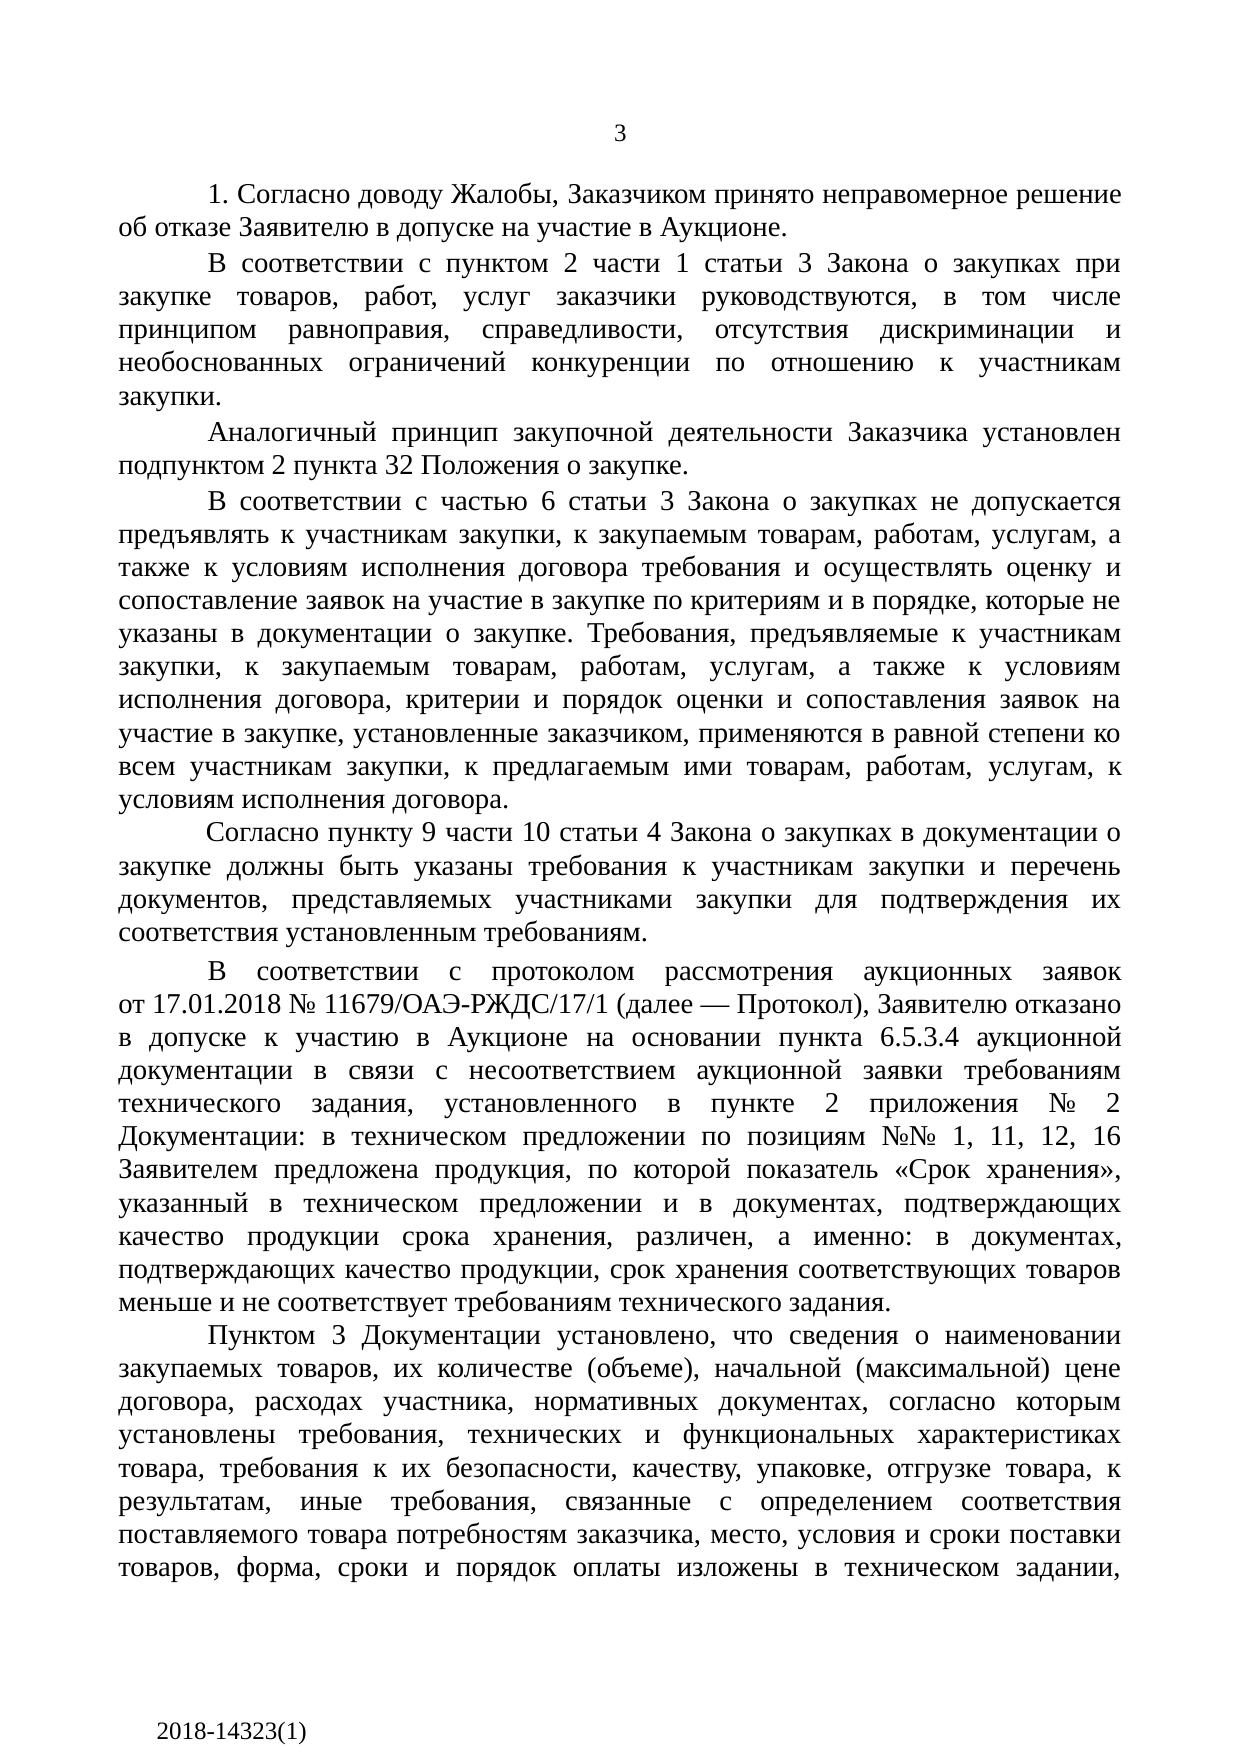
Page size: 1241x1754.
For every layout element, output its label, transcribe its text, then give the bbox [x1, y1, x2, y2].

text В соответствии с пунктом 2 части 1 статьи 3 Закона о закупках при закупке товаров, работ, услуг заказчики руководствуются, в том числе принципом равноправия, справедливости, отсутствия дискриминации и необоснованных ограничений конкуренции по отношению к участникам закупки. [118, 246, 1122, 411]
text 1. Согласно доводу Жалобы, Заказчиком принято неправомерное решение об отказе Заявителю в допуске на участие в Аукционе. [118, 176, 1122, 243]
text В соответствии с протоколом рассмотрения аукционных заявок от 17.01.2018 № 11679/ОАЭ-РЖДС/17/1 (далее — Протокол), Заявителю отказано в допуске к участию в Аукционе на основании пункта 6.5.3.4 аукционной документации в связи с несоответствием аукционной заявки требованиям технического задания, установленного в пункте 2 приложения № 2 Документации: в техническом предложении по позициям №№ 1, 11, 12, 16 Заявителем предложена продукция, по которой показатель «Срок хранения», указанный в техническом предложении и в документах, подтверждающих качество продукции срока хранения, различен, а именно: в документах, подтверждающих качество продукции, срок хранения соответствующих товаров меньше и не соответствует требованиям технического задания. [118, 953, 1122, 1318]
text В соответствии с частью 6 статьи 3 Закона о закупках не допускается предъявлять к участникам закупки, к закупаемым товарам, работам, услугам, а также к условиям исполнения договора требования и осуществлять оценку и сопоставление заявок на участие в закупке по критериям и в порядке, которые не указаны в документации о закупке. Требования, предъявляемые к участникам закупки, к закупаемым товарам, работам, услугам, а также к условиям исполнения договора, критерии и порядок оценки и сопоставления заявок на участие в закупке, установленные заказчиком, применяются в равной степени ко всем участникам закупки, к предлагаемым ими товарам, работам, услугам, к условиям исполнения договора. [118, 483, 1122, 815]
text Пунктом 3 Документации установлено, что сведения о наименовании закупаемых товаров, их количестве (объеме), начальной (максимальной) цене договора, расходах участника, нормативных документах, согласно которым установлены требования, технических и функциональных характеристиках товара, требования к их безопасности, качеству, упаковке, отгрузке товара, к результатам, иные требования, связанные с определением соответствия поставляемого товара потребностям заказчика, место, условия и сроки поставки товаров, форма, сроки и порядок оплаты изложены в техническом задании, [118, 1318, 1122, 1583]
text Согласно пункту 9 части 10 статьи 4 Закона о закупках в документации о закупке должны быть указаны требования к участникам закупки и перечень документов, представляемых участниками закупки для подтверждения их соответствия установленным требованиям. [118, 815, 1122, 947]
text Аналогичный принцип закупочной деятельности Заказчика установлен подпунктом 2 пункта 32 Положения о закупке. [118, 414, 1122, 480]
